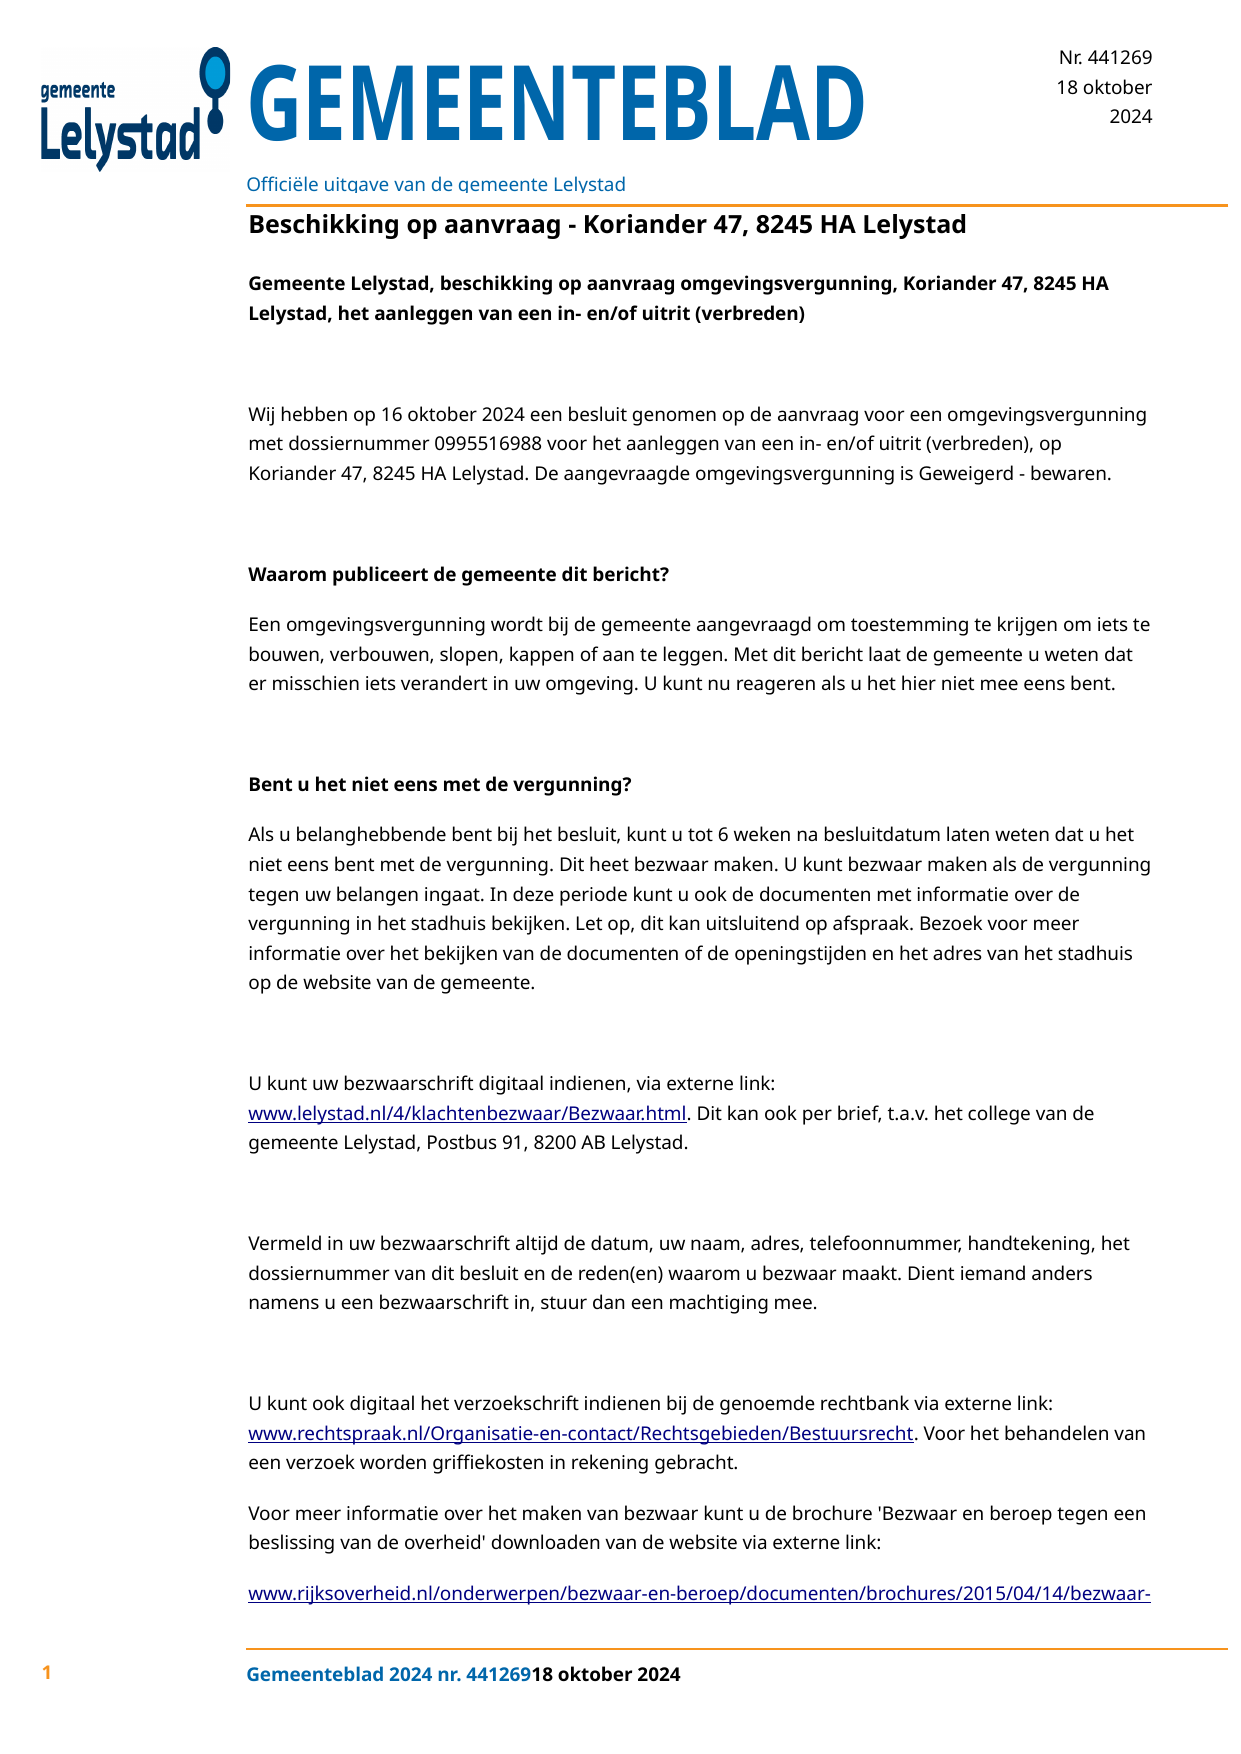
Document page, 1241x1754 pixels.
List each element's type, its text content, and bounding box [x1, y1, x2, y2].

text Waarom publiceert de gemeente dit bericht? [248, 561, 1152, 586]
text U kunt uw bezwaarschrift digitaal indienen, via externe link: www.lelystad.nl/4/klachtenbezwaar/Bezwaar.html. Dit kan ook per brief, t.a.v. het college van de gemeente Lelystad, Postbus 91, 8200 AB Lelystad. [248, 1070, 1152, 1155]
text www.rijksoverheid.nl/onderwerpen/bezwaar-en-beroep/documenten/brochures/2015/04/14/bezwaar- [248, 1580, 1152, 1606]
text Voor meer informatie over het maken van bezwaar kunt u de brochure 'Bezwaar en beroep tegen een beslissing van de overheid' downloaden van de website via externe link: [248, 1500, 1152, 1555]
text Beschikking op aanvraag - Koriander 47, 8245 HA Lelystad [248, 207, 1152, 241]
text Gemeente Lelystad, beschikking op aanvraag omgevingsvergunning, Koriander 47, 8245 HA Lelystad, het aanleggen van een in- en/of uitrit (verbreden) [248, 270, 1152, 326]
text Vermeld in uw bezwaarschrift altijd de datum, uw naam, adres, telefoonnummer, handtekening, het dossiernummer van dit besluit en de reden(en) waarom u bezwaar maakt. Dient iemand anders namens u een bezwaarschrift in, stuur dan een machtiging mee. [248, 1230, 1152, 1315]
text Bent u het niet eens met de vergunning? [248, 771, 1152, 797]
text Een omgevingsvergunning wordt bij de gemeente aangevraagd om toestemming te krijgen om iets te bouwen, verbouwen, slopen, kappen of aan te leggen. Met dit bericht laat de gemeente u weten dat er misschien iets verandert in uw omgeving. U kunt nu reageren als u het hier niet mee eens bent. [248, 611, 1152, 696]
text U kunt ook digitaal het verzoekschrift indienen bij de genoemde rechtbank via externe link: www.rechtspraak.nl/Organisatie-en-contact/Rechtsgebieden/Bestuursrecht. Voor het behandelen van een verzoek worden griffiekosten in rekening gebracht. [248, 1390, 1152, 1475]
text Als u belanghebbende bent bij het besluit, kunt u tot 6 weken na besluitdatum laten weten dat u het niet eens bent met de vergunning. Dit heet bezwaar maken. U kunt bezwaar maken als de vergunning tegen uw belangen ingaat. In deze periode kunt u ook de documenten met informatie over de vergunning in het stadhuis bekijken. Let op, dit kan uitsluitend op afspraak. Bezoek voor meer informatie over het bekijken van de documenten of de openingstijden en het adres van het stadhuis op de website van de gemeente. [248, 822, 1152, 995]
picture [41, 47, 231, 172]
text Wij hebben op 16 oktober 2024 een besluit genomen op de aanvraag voor een omgevingsvergunning met dossiernummer 0995516988 voor het aanleggen van een in- en/of uitrit (verbreden), op Koriander 47, 8245 HA Lelystad. De aangevraagde omgevingsvergunning is Geweigerd - bewaren. [248, 401, 1152, 486]
